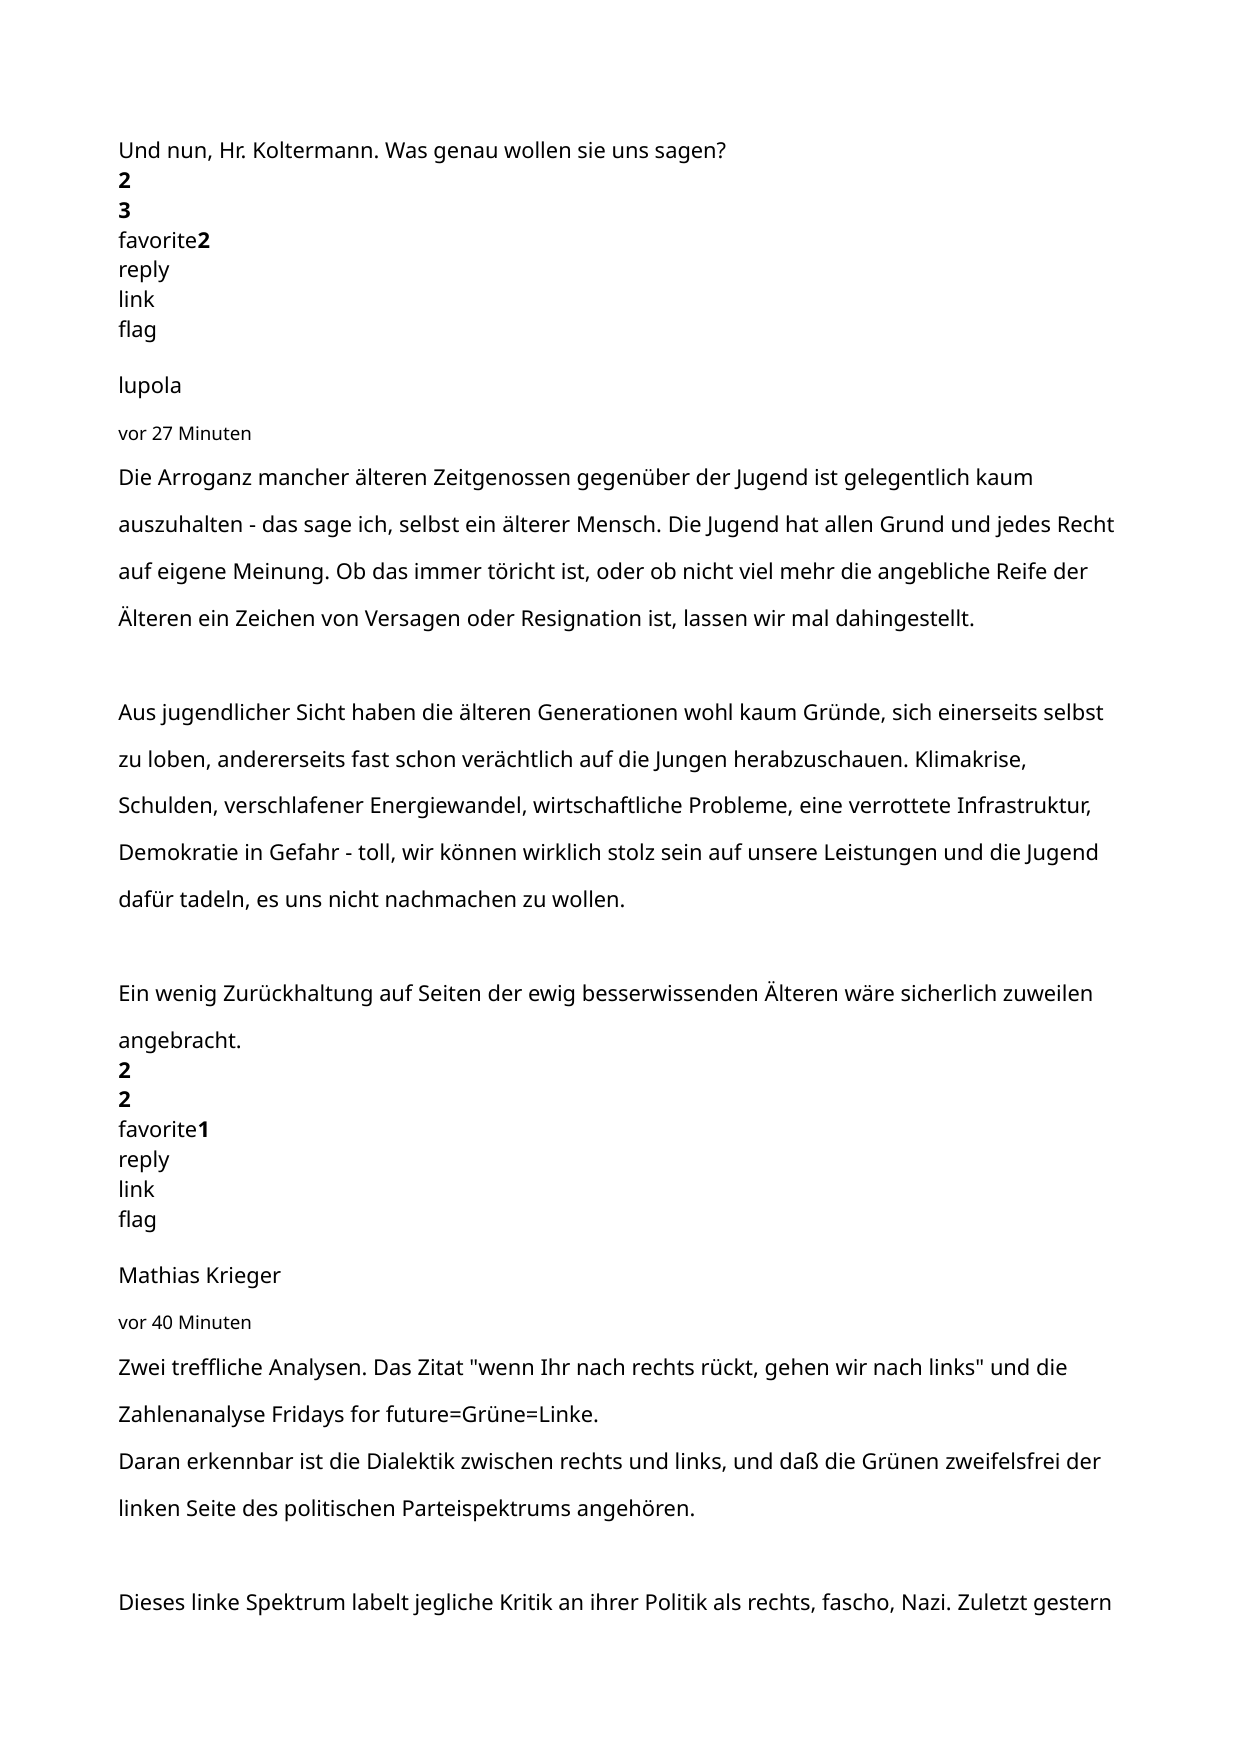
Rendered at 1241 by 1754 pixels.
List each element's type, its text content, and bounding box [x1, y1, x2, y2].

text flag [118, 1204, 1122, 1233]
text Und nun, Hr. Koltermann. Was genau wollen sie uns sagen? [118, 118, 1122, 165]
text favorite1 [118, 1114, 1122, 1144]
text favorite2 [118, 224, 1122, 254]
text Mathias Krieger [118, 1249, 1114, 1290]
text reply [118, 254, 1122, 284]
text lupola [118, 359, 1114, 400]
text Die Arroganz mancher älteren Zeitgenossen gegenüber der Jugend ist gelegentlich kaum auszuhalten - das sage ich, selbst ein älterer Mensch. Die Jugend hat allen Grund und jedes Recht auf eigene Meinung. Ob das immer töricht ist, oder ob nicht viel mehr die angebliche Reife der Älteren ein Zeichen von Versagen oder Resignation ist, lassen wir mal dahingestellt. Aus jugendlicher Sicht haben die älteren Generationen wohl kaum Gründe, sich einerseits selbst zu loben, andererseits fast schon verächtlich auf die Jungen herabzuschauen. Klimakrise, Schulden, verschlafener Energiewandel, wirtschaftliche Probleme, eine verrottete Infrastruktur, Demokratie in Gefahr - toll, wir können wirklich stolz sein auf unsere Leistungen und die Jugend dafür tadeln, es uns nicht nachmachen zu wollen. Ein wenig Zurückhaltung auf Seiten der ewig besserwissenden Älteren wäre sicherlich zuweilen angebracht. [118, 445, 1122, 1055]
text reply [118, 1144, 1122, 1174]
text link [118, 1174, 1122, 1204]
text flag [118, 314, 1122, 344]
text 2 [118, 1084, 1122, 1114]
text link [118, 284, 1122, 314]
text Zwei treffliche Analysen. Das Zitat "wenn Ihr nach rechts rückt, gehen wir nach links" und die Zahlenanalyse Fridays for future=Grüne=Linke. Daran erkennbar ist die Dialektik zwischen rechts und links, und daß die Grünen zweifelsfrei der linken Seite des politischen Parteispektrums angehören. Dieses linke Spektrum labelt jegliche Kritik an ihrer Politik als rechts, fascho, Nazi. Zuletzt gestern [118, 1335, 1122, 1616]
text 3 [118, 195, 1122, 224]
text 2 [118, 1055, 1122, 1084]
text vor 40 Minuten [118, 1305, 1122, 1335]
text 2 [118, 165, 1122, 195]
text vor 27 Minuten [118, 416, 1122, 445]
